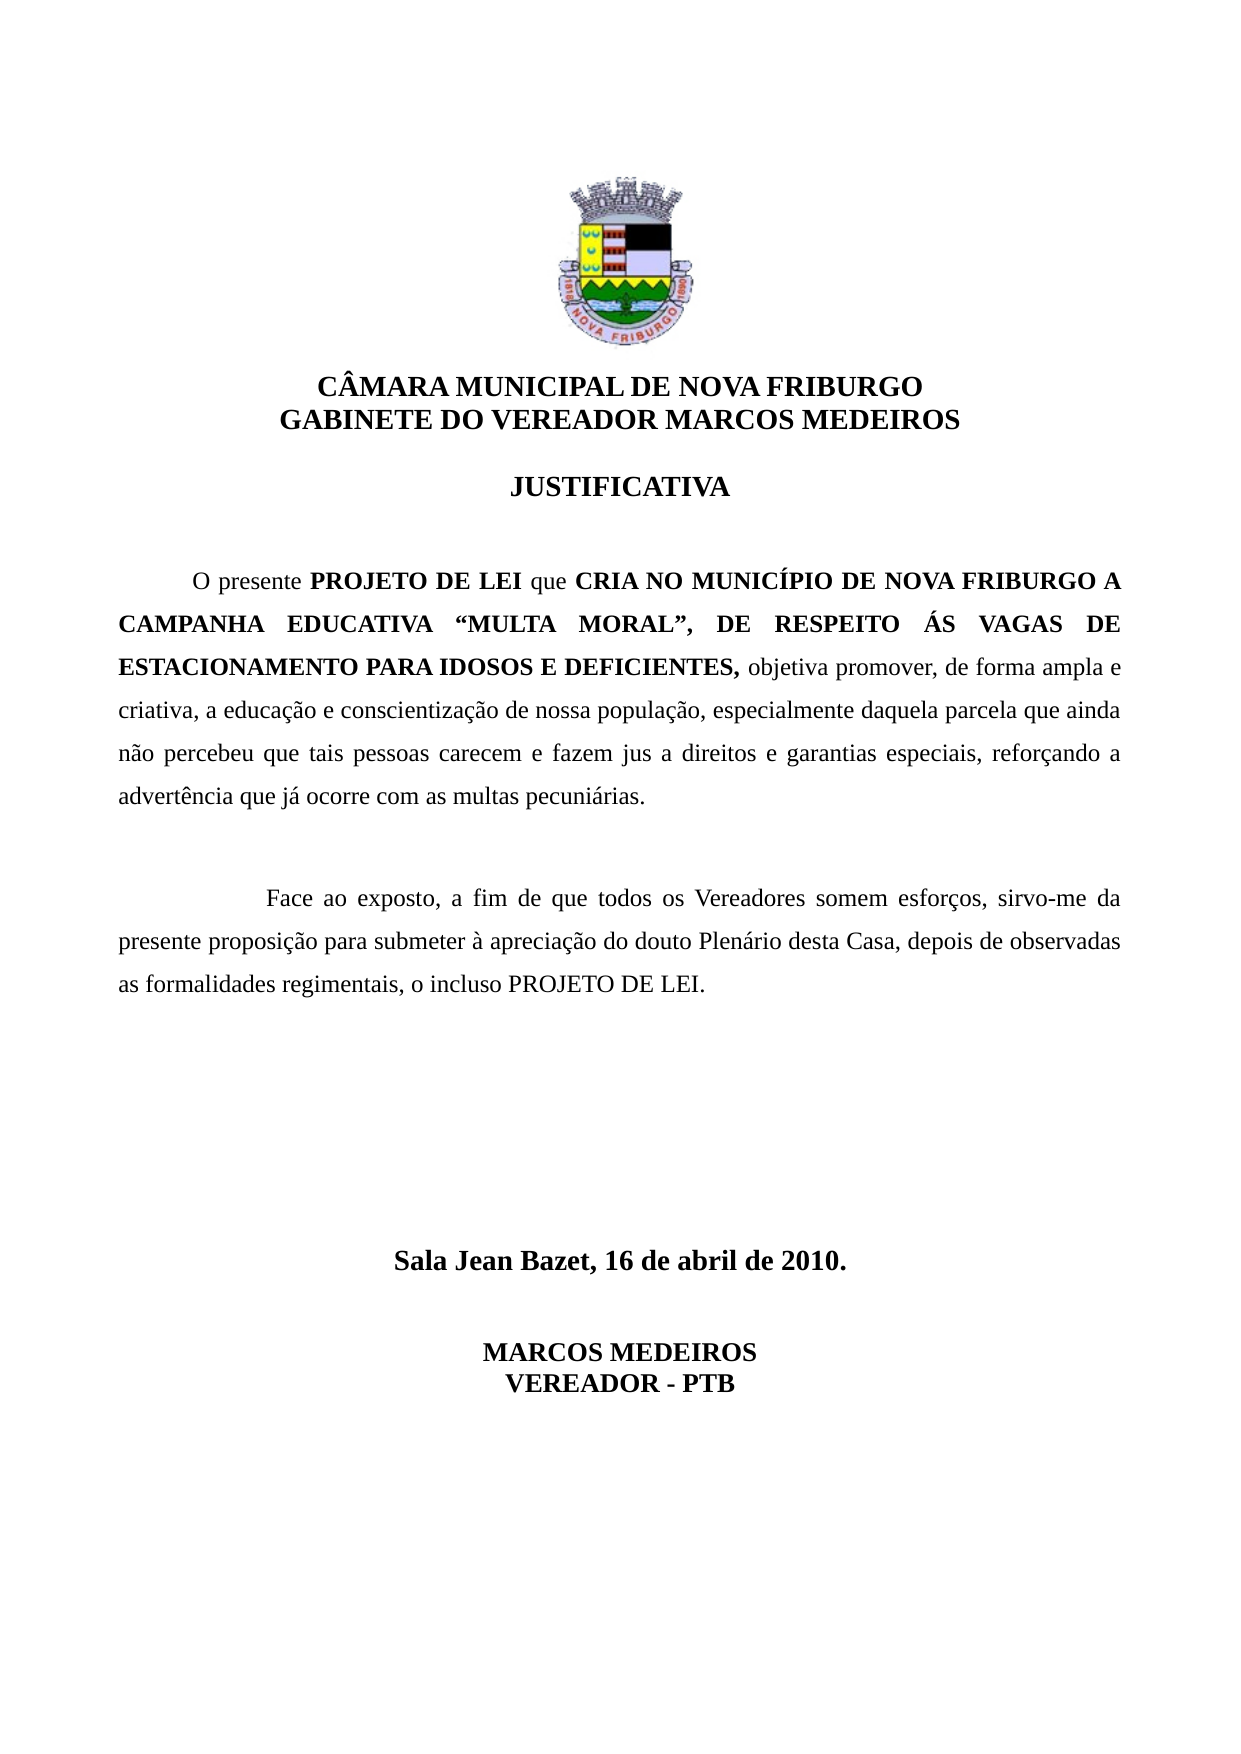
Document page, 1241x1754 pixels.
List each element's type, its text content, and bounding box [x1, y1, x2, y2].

text MARCOS MEDEIROS [118, 1336, 1122, 1367]
text CÂMARA MUNICIPAL DE NOVA FRIBURGO [118, 369, 1122, 402]
picture [537, 160, 703, 360]
text Face ao exposto, a fim de que todos os Vereadores somem esforços, sirvo-me da presente proposição para submeter à apreciação do douto Plenário desta Casa, depois de observadas as formalidades regimentais, o incluso PROJETO DE LEI. [118, 883, 1122, 998]
text GABINETE DO VEREADOR MARCOS MEDEIROS [118, 402, 1122, 436]
text O presente PROJETO DE LEI que CRIA NO MUNICÍPIO DE NOVA FRIBURGO A CAMPANHA EDUCATIVA “MULTA MORAL”, DE RESPEITO ÁS VAGAS DE ESTACIONAMENTO PARA IDOSOS E DEFICIENTES, objetiva promover, de forma ampla e criativa, a educação e conscientização de nossa população, especialmente daquela parcela que ainda não percebeu que tais pessoas carecem e fazem jus a direitos e garantias especiais, reforçando a advertência que já ocorre com as multas pecuniárias. [118, 566, 1122, 810]
text JUSTIFICATIVA [118, 469, 1122, 503]
text Sala Jean Bazet, 16 de abril de 2010. [118, 1243, 1122, 1276]
text VEREADOR - PTB [118, 1367, 1122, 1398]
